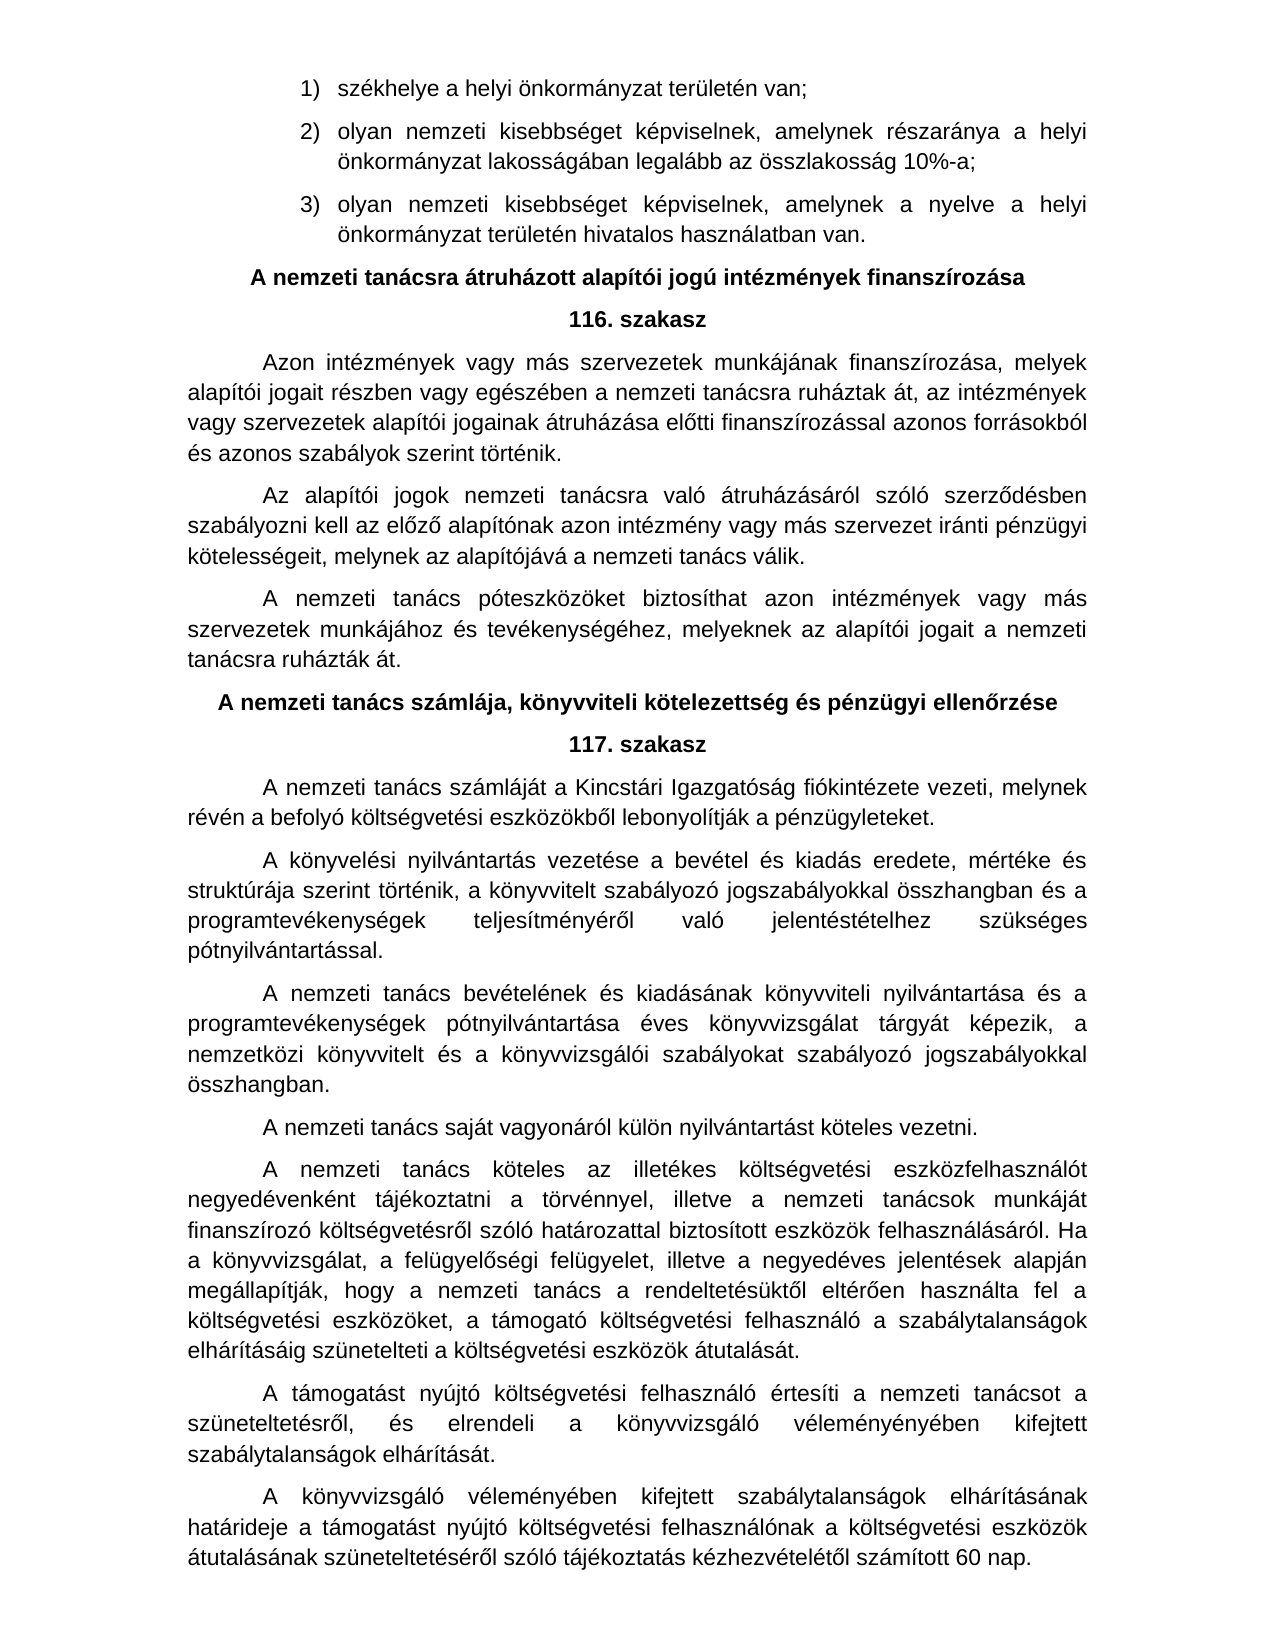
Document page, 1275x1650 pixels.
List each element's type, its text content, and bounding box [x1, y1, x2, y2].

text A nemzeti tanács számlája, könyvviteli kötelezettség és pénzügyi ellenőrzése [187, 688, 1087, 715]
text Azon intézmények vagy más szervezetek munkájának finanszírozása, melyek alapítói jogait részben vagy egészében a nemzeti tanácsra ruháztak át, az intézmények vagy szervezetek alapítói jogainak átruházása előtti finanszírozással azonos forrásokból és azonos szabályok szerint történik. [187, 349, 1087, 466]
text A nemzeti tanácsra átruházott alapítói jogú intézmények finanszírozása [187, 263, 1087, 290]
text 117. szakasz [187, 731, 1087, 758]
text A nemzeti tanács saját vagyonáról külön nyilvántartást köteles vezetni. [187, 1113, 1087, 1140]
text A nemzeti tanács bevételének és kiadásának könyvviteli nyilvántartása és a programtevékenységek pótnyilvántartása éves könyvvizsgálat tárgyát képezik, a nemzetközi könyvvitelt és a könyvvizsgálói szabályokat szabályozó jogszabályokkal összhangban. [187, 980, 1087, 1097]
text Az alapítói jogok nemzeti tanácsra való átruházásáról szóló szerződésben szabályozni kell az előző alapítónak azon intézmény vagy más szervezet iránti pénzügyi kötelességeit, melynek az alapítójává a nemzeti tanács válik. [187, 482, 1087, 569]
list olyan nemzeti kisebbséget képviselnek, amelynek részaránya a helyi önkormányzat lakosságában legalább az összlakosság 10%-a; [300, 118, 1087, 174]
text A könyvvizsgáló véleményében kifejtett szabálytalanságok elhárításának határideje a támogatást nyújtó költségvetési felhasználónak a költségvetési eszközök átutalásának szüneteltetéséről szóló tájékoztatás kézhezvételétől számított 60 nap. [187, 1483, 1087, 1570]
text A könyvelési nyilvántartás vezetése a bevétel és kiadás eredete, mértéke és struktúrája szerint történik, a könyvvitelt szabályozó jogszabályokkal összhangban és a programtevékenységek teljesítményéről való jelentéstételhez szükséges pótnyilvántartással. [187, 847, 1087, 964]
text 116. szakasz [187, 306, 1087, 333]
list olyan nemzeti kisebbséget képviselnek, amelynek a nyelve a helyi önkormányzat területén hivatalos használatban van. [300, 191, 1087, 247]
text A nemzeti tanács köteles az illetékes költségvetési eszközfelhasználót negyedévenként tájékoztatni a törvénnyel, illetve a nemzeti tanácsok munkáját finanszírozó költségvetésről szóló határozattal biztosított eszközök felhasználásáról. Ha a könyvvizsgálat, a felügyelőségi felügyelet, illetve a negyedéves jelentések alapján megállapítják, hogy a nemzeti tanács a rendeltetésüktől eltérően használta fel a költségvetési eszközöket, a támogató költségvetési felhasználó a szabálytalanságok elhárításáig szünetelteti a költségvetési eszközök átutalását. [187, 1156, 1087, 1364]
text A nemzeti tanács póteszközöket biztosíthat azon intézmények vagy más szervezetek munkájához és tevékenységéhez, melyeknek az alapítói jogait a nemzeti tanácsra ruházták át. [187, 585, 1087, 672]
text A támogatást nyújtó költségvetési felhasználó értesíti a nemzeti tanácsot a szüneteltetésről, és elrendeli a könyvvizsgáló véleményényében kifejtett szabálytalanságok elhárítását. [187, 1380, 1087, 1467]
text A nemzeti tanács számláját a Kincstári Igazgatóság fiókintézete vezeti, melynek révén a befolyó költségvetési eszközökből lebonyolítják a pénzügyleteket. [187, 774, 1087, 831]
list székhelye a helyi önkormányzat területén van; [300, 75, 1087, 101]
